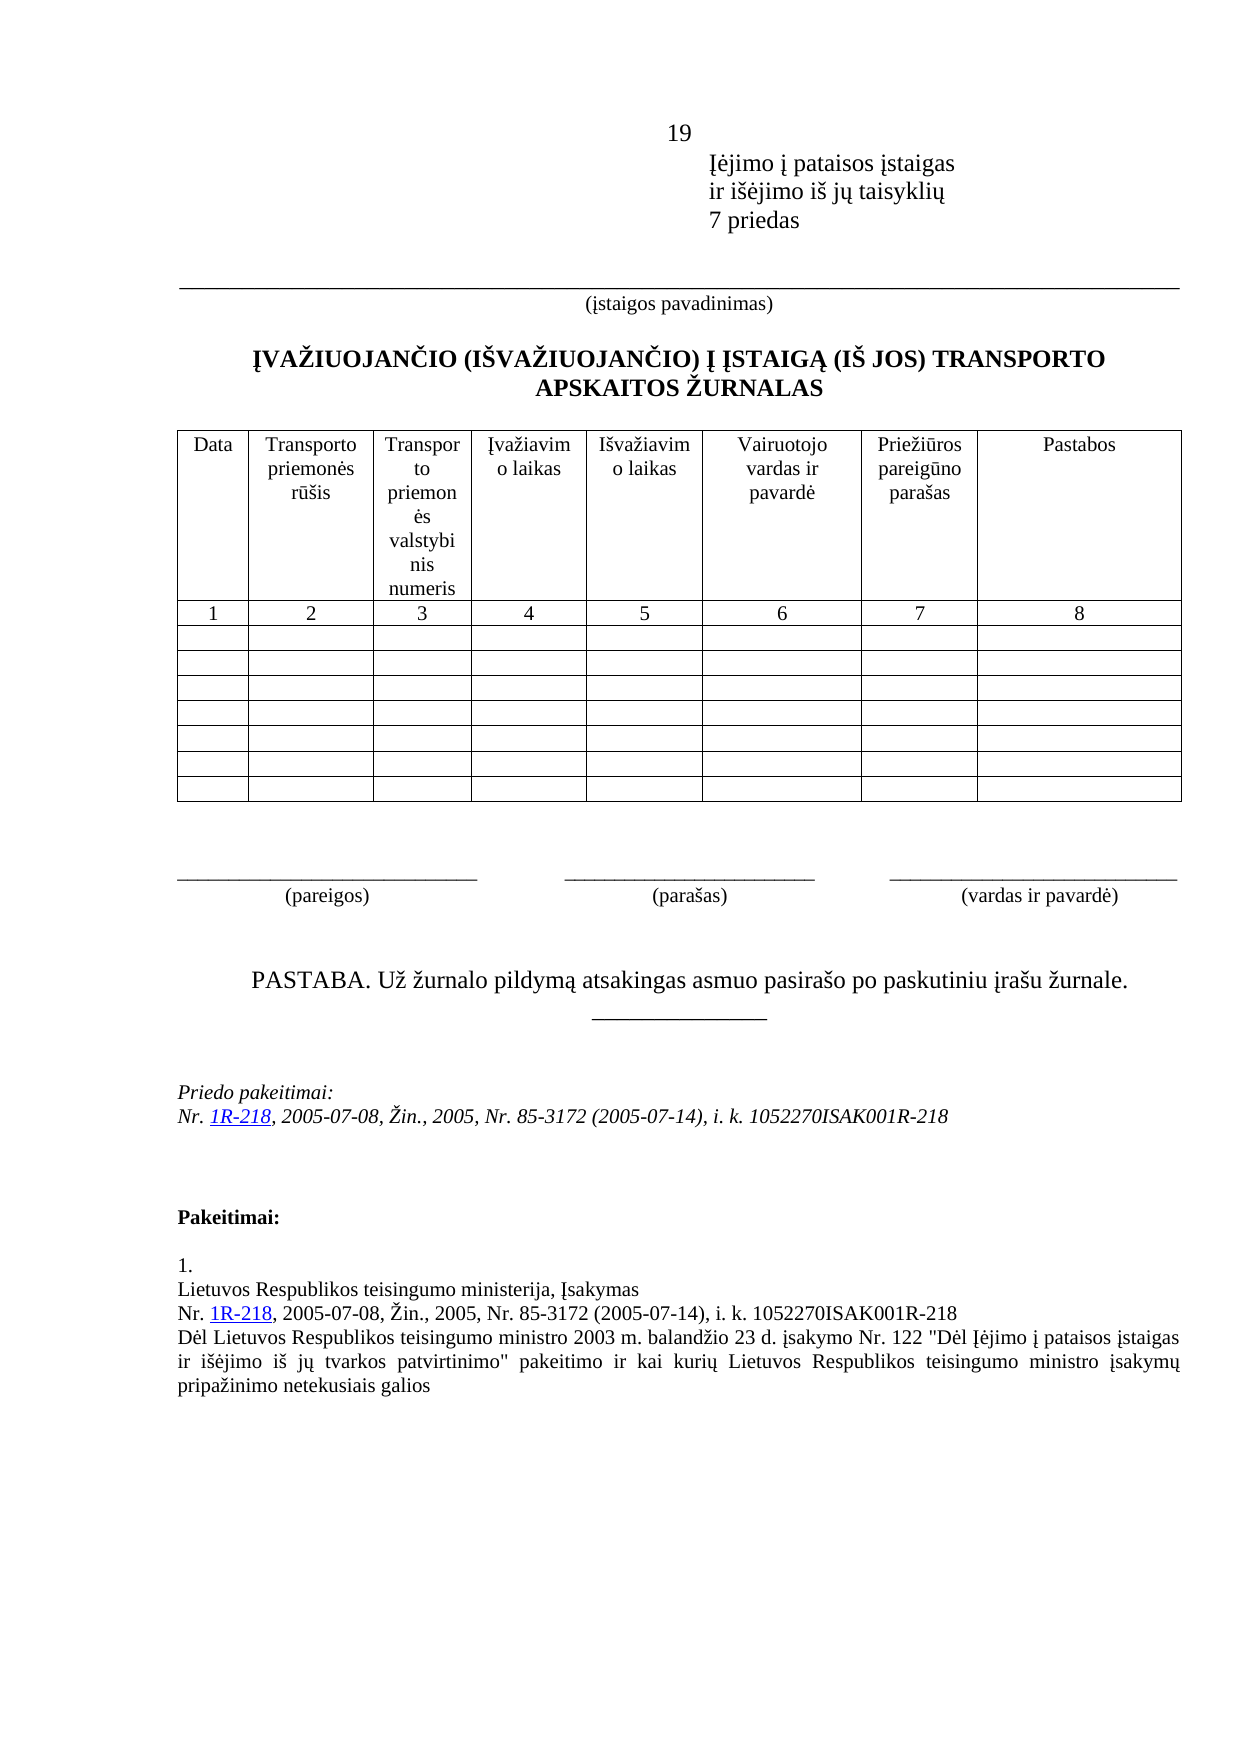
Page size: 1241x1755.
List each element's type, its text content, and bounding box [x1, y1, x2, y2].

table_cell [249, 651, 373, 675]
text (pareigos) (parašas) (vardas ir pavardė) [177, 883, 1181, 907]
table_cell [703, 651, 861, 675]
table_header Vairuotojo vardas ir pavardė [703, 431, 861, 600]
table_cell [703, 777, 861, 801]
table_cell [703, 726, 861, 751]
table_cell [862, 726, 977, 751]
table_cell [587, 777, 702, 801]
text 7 priedas [177, 205, 1181, 234]
table_cell [374, 752, 471, 776]
table_cell [249, 752, 373, 776]
table_cell [862, 777, 977, 801]
text Lietuvos Respublikos teisingumo ministerija, Įsakymas [177, 1277, 1181, 1301]
table_cell [978, 777, 1181, 801]
table_cell 1 [178, 601, 248, 625]
table_cell [374, 726, 471, 751]
table_cell [178, 777, 248, 801]
table_header Transporto priemonės valstybinis numeris [374, 431, 471, 600]
table_cell [178, 651, 248, 675]
table_cell 8 [978, 601, 1181, 625]
table_cell [178, 752, 248, 776]
table_cell [249, 701, 373, 725]
table_cell [472, 777, 586, 801]
text Dėl Lietuvos Respublikos teisingumo ministro 2003 m. balandžio 23 d. įsakymo Nr. 122 "Dėl Įėjimo į pataisos įstaigas ir išėjimo iš jų tvarkos patvirtinimo" pakeitimo ir kai kurių Lietuvos Respublikos teisingumo ministro įsakymų pripažinimo netekusiais galios [177, 1325, 1181, 1397]
table_header Transporto priemonės rūšis [249, 431, 373, 600]
table_cell [374, 651, 471, 675]
table_cell [178, 626, 248, 650]
text Įėjimo į pataisos įstaigas [709, 148, 1181, 176]
table_cell [249, 726, 373, 751]
table_cell [978, 701, 1181, 725]
table_cell 7 [862, 601, 977, 625]
table_cell [703, 752, 861, 776]
table_cell [862, 701, 977, 725]
table_cell [703, 626, 861, 650]
table_cell [374, 701, 471, 725]
table_cell [862, 676, 977, 700]
table_cell [472, 626, 586, 650]
table_cell 5 [587, 601, 702, 625]
table_cell [862, 651, 977, 675]
table_cell [587, 701, 702, 725]
text 1. [177, 1253, 1181, 1277]
table_cell 4 [472, 601, 586, 625]
table_cell [587, 726, 702, 751]
table_cell [862, 626, 977, 650]
table_cell [472, 726, 586, 751]
table_cell [587, 626, 702, 650]
text ______________ [177, 994, 1181, 1022]
table_cell 2 [249, 601, 373, 625]
table_header Data [178, 431, 248, 600]
table_cell [249, 777, 373, 801]
table_cell [178, 726, 248, 751]
table_cell [978, 651, 1181, 675]
table_cell [587, 676, 702, 700]
table_cell [978, 676, 1181, 700]
table_cell [249, 676, 373, 700]
table_cell [703, 676, 861, 700]
table_cell [472, 651, 586, 675]
table_header Priežiūros pareigūno parašas [862, 431, 977, 600]
text PASTABA. Už žurnalo pildymą atsakingas asmuo pasirašo po paskutiniu įrašu žurnale. [177, 965, 1181, 994]
table_header Pastabos [978, 431, 1181, 600]
table_cell [587, 651, 702, 675]
table_cell [178, 676, 248, 700]
table_cell [862, 752, 977, 776]
table_cell [978, 726, 1181, 751]
table_cell [374, 676, 471, 700]
table_cell [249, 626, 373, 650]
text ir išėjimo iš jų taisyklių [177, 176, 1181, 205]
table_cell [374, 777, 471, 801]
text ________________________________________________________________________________ [177, 263, 1181, 291]
table_cell [587, 752, 702, 776]
table_cell [978, 752, 1181, 776]
text Pakeitimai: [177, 1205, 1181, 1229]
text Nr. 1R-218, 2005-07-08, Žin., 2005, Nr. 85-3172 (2005-07-14), i. k. 1052270ISAK001R-218 [177, 1301, 1181, 1325]
table_cell [178, 701, 248, 725]
table_cell 3 [374, 601, 471, 625]
table_cell [978, 626, 1181, 650]
table_header Įvažiavimo laikas [472, 431, 586, 600]
table_cell [703, 701, 861, 725]
table_cell [374, 626, 471, 650]
table_cell [472, 701, 586, 725]
text Priedo pakeitimai: [177, 1080, 1181, 1104]
text (įstaigos pavadinimas) [177, 291, 1181, 315]
text Nr. 1R-218, 2005-07-08, Žin., 2005, Nr. 85-3172 (2005-07-14), i. k. 1052270ISAK001R-218 [177, 1104, 1181, 1128]
text ĮVAŽIUOJANČIO (IŠVAŽIUOJANČIO) Į ĮSTAIGĄ (IŠ JOS) TRANSPORTO APSKAITOS ŽURNALAS [177, 344, 1181, 402]
table_cell [472, 676, 586, 700]
table_header Išvažiavimo laikas [587, 431, 702, 600]
table_cell 6 [703, 601, 861, 625]
table_cell [472, 752, 586, 776]
